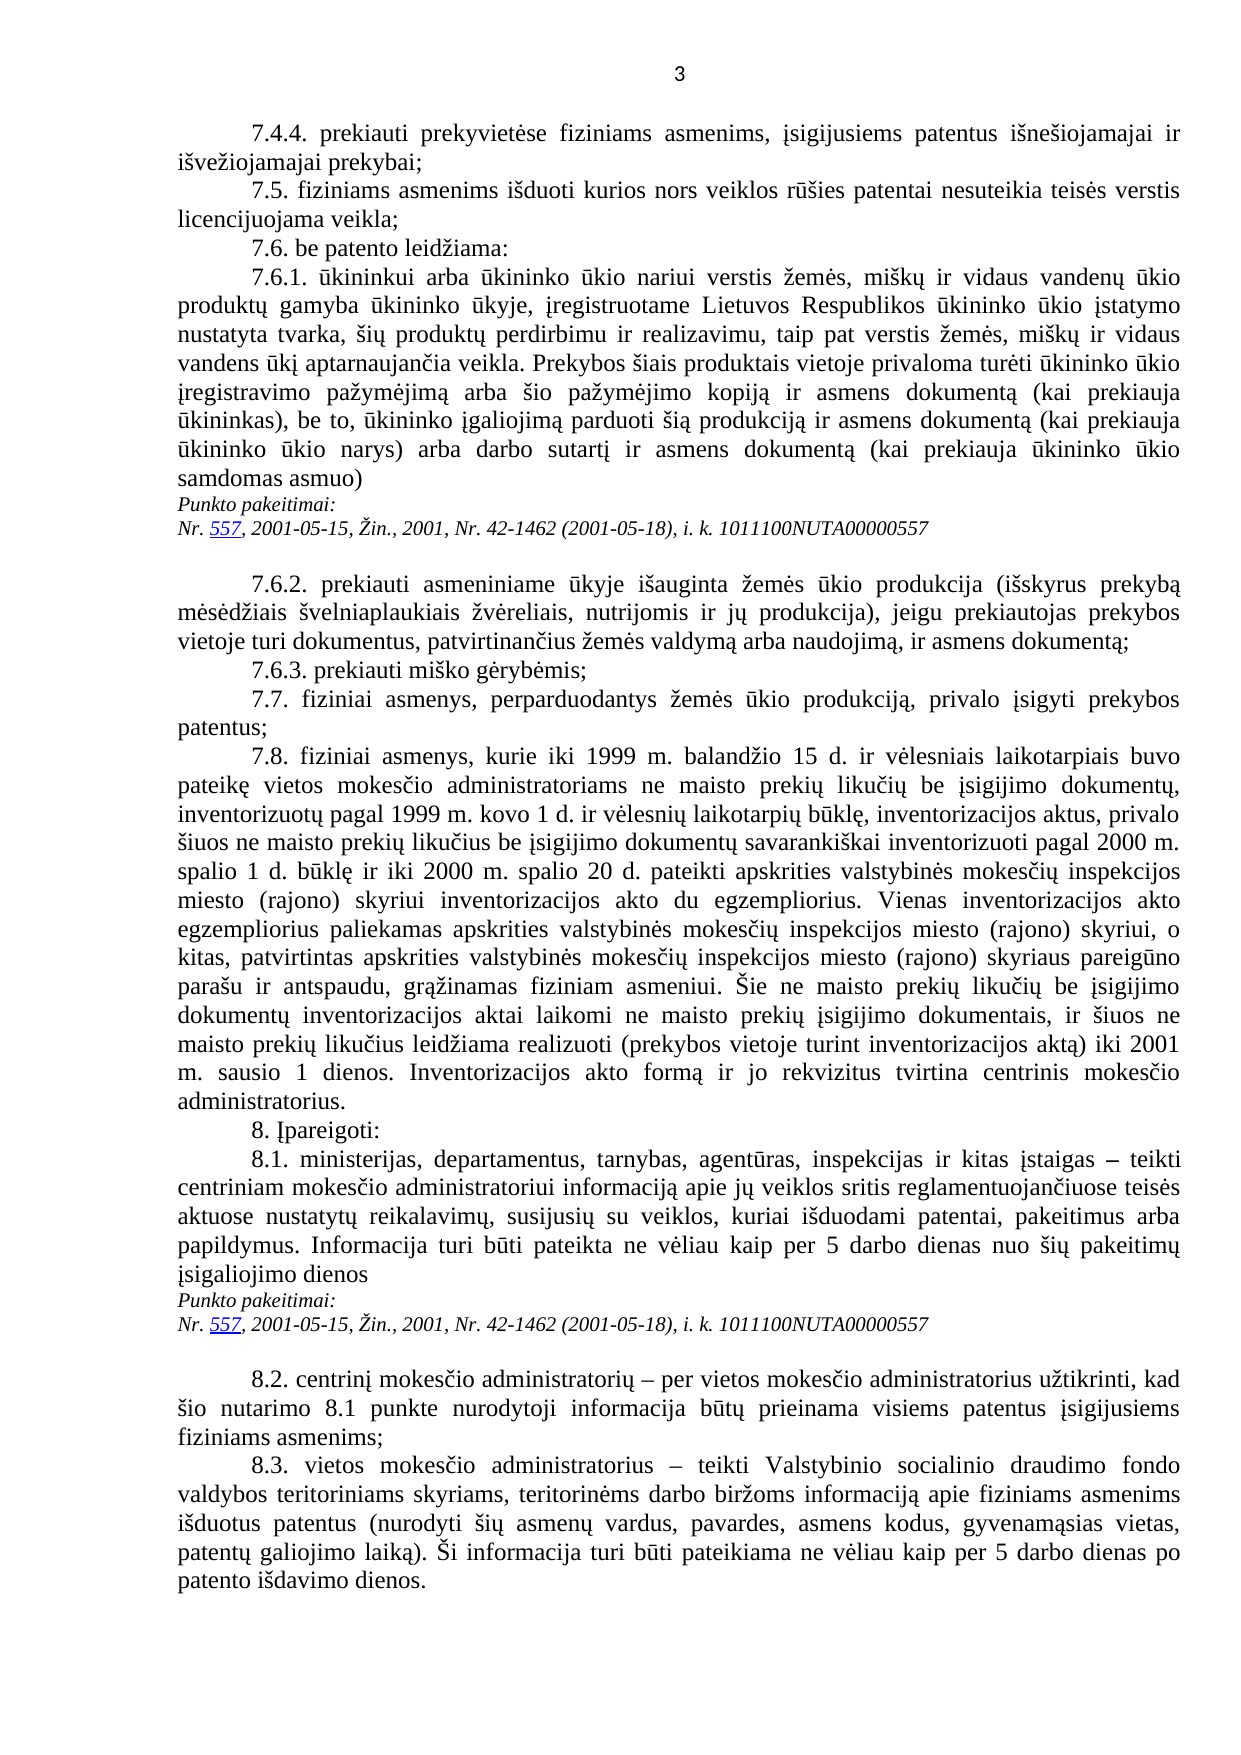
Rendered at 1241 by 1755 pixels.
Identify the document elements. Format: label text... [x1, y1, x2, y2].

text 7.6.1. ūkininkui arba ūkininko ūkio nariui verstis žemės, miškų ir vidaus vandenų ūkio produktų gamyba ūkininko ūkyje, įregistruotame Lietuvos Respublikos ūkininko ūkio įstatymo nustatyta tvarka, šių produktų perdirbimu ir realizavimu, taip pat verstis žemės, miškų ir vidaus vandens ūkį aptarnaujančia veikla. Prekybos šiais produktais vietoje privaloma turėti ūkininko ūkio įregistravimo pažymėjimą arba šio pažymėjimo kopiją ir asmens dokumentą (kai prekiauja ūkininkas), be to, ūkininko įgaliojimą parduoti šią produkciją ir asmens dokumentą (kai prekiauja ūkininko ūkio narys) arba darbo sutartį ir asmens dokumentą (kai prekiauja ūkininko ūkio samdomas asmuo) [177, 262, 1181, 492]
text 7.5. fiziniams asmenims išduoti kurios nors veiklos rūšies patentai nesuteikia teisės verstis licencijuojama veikla; [177, 176, 1181, 233]
text Nr. 557, 2001-05-15, Žin., 2001, Nr. 42-1462 (2001-05-18), i. k. 1011100NUTA00000557 [177, 516, 1181, 540]
text Punkto pakeitimai: [177, 492, 1181, 516]
text 7.7. fiziniai asmenys, perparduodantys žemės ūkio produkciją, privalo įsigyti prekybos patentus; [177, 684, 1181, 741]
text Punkto pakeitimai: [177, 1287, 1181, 1312]
text 7.4.4. prekiauti prekyvietėse fiziniams asmenims, įsigijusiems patentus išnešiojamajai ir išvežiojamajai prekybai; [177, 118, 1181, 176]
text 7.6.2. prekiauti asmeniniame ūkyje išauginta žemės ūkio produkcija (išskyrus prekybą mėsėdžiais švelniaplaukiais žvėreliais, nutrijomis ir jų produkcija), jeigu prekiautojas prekybos vietoje turi dokumentus, patvirtinančius žemės valdymą arba naudojimą, ir asmens dokumentą; [177, 569, 1181, 655]
text 8.3. vietos mokesčio administratorius – teikti Valstybinio socialinio draudimo fondo valdybos teritoriniams skyriams, teritorinėms darbo biržoms informaciją apie fiziniams asmenims išduotus patentus (nurodyti šių asmenų vardus, pavardes, asmens kodus, gyvenamąsias vietas, patentų galiojimo laiką). Ši informacija turi būti pateikiama ne vėliau kaip per 5 darbo dienas po patento išdavimo dienos. [177, 1451, 1181, 1594]
text 7.6.3. prekiauti miško gėrybėmis; [177, 655, 1181, 684]
text 8. Įpareigoti: [177, 1115, 1181, 1144]
text 8.1. ministerijas, departamentus, tarnybas, agentūras, inspekcijas ir kitas įstaigas – teikti centriniam mokesčio administratoriui informaciją apie jų veiklos sritis reglamentuojančiuose teisės aktuose nustatytų reikalavimų, susijusių su veiklos, kuriai išduodami patentai, pakeitimus arba papildymus. Informacija turi būti pateikta ne vėliau kaip per 5 darbo dienas nuo šių pakeitimų įsigaliojimo dienos [177, 1144, 1181, 1287]
text Nr. 557, 2001-05-15, Žin., 2001, Nr. 42-1462 (2001-05-18), i. k. 1011100NUTA00000557 [177, 1312, 1181, 1336]
text 7.6. be patento leidžiama: [177, 233, 1181, 262]
text 7.8. fiziniai asmenys, kurie iki 1999 m. balandžio 15 d. ir vėlesniais laikotarpiais buvo pateikę vietos mokesčio administratoriams ne maisto prekių likučių be įsigijimo dokumentų, inventorizuotų pagal 1999 m. kovo 1 d. ir vėlesnių laikotarpių būklę, inventorizacijos aktus, privalo šiuos ne maisto prekių likučius be įsigijimo dokumentų savarankiškai inventorizuoti pagal 2000 m. spalio 1 d. būklę ir iki 2000 m. spalio 20 d. pateikti apskrities valstybinės mokesčių inspekcijos miesto (rajono) skyriui inventorizacijos akto du egzempliorius. Vienas inventorizacijos akto egzempliorius paliekamas apskrities valstybinės mokesčių inspekcijos miesto (rajono) skyriui, o kitas, patvirtintas apskrities valstybinės mokesčių inspekcijos miesto (rajono) skyriaus pareigūno parašu ir antspaudu, grąžinamas fiziniam asmeniui. Šie ne maisto prekių likučių be įsigijimo dokumentų inventorizacijos aktai laikomi ne maisto prekių įsigijimo dokumentais, ir šiuos ne maisto prekių likučius leidžiama realizuoti (prekybos vietoje turint inventorizacijos aktą) iki 2001 m. sausio 1 dienos. Inventorizacijos akto formą ir jo rekvizitus tvirtina centrinis mokesčio administratorius. [177, 741, 1181, 1115]
text 8.2. centrinį mokesčio administratorių – per vietos mokesčio administratorius užtikrinti, kad šio nutarimo 8.1 punkte nurodytoji informacija būtų prieinama visiems patentus įsigijusiems fiziniams asmenims; [177, 1364, 1181, 1451]
